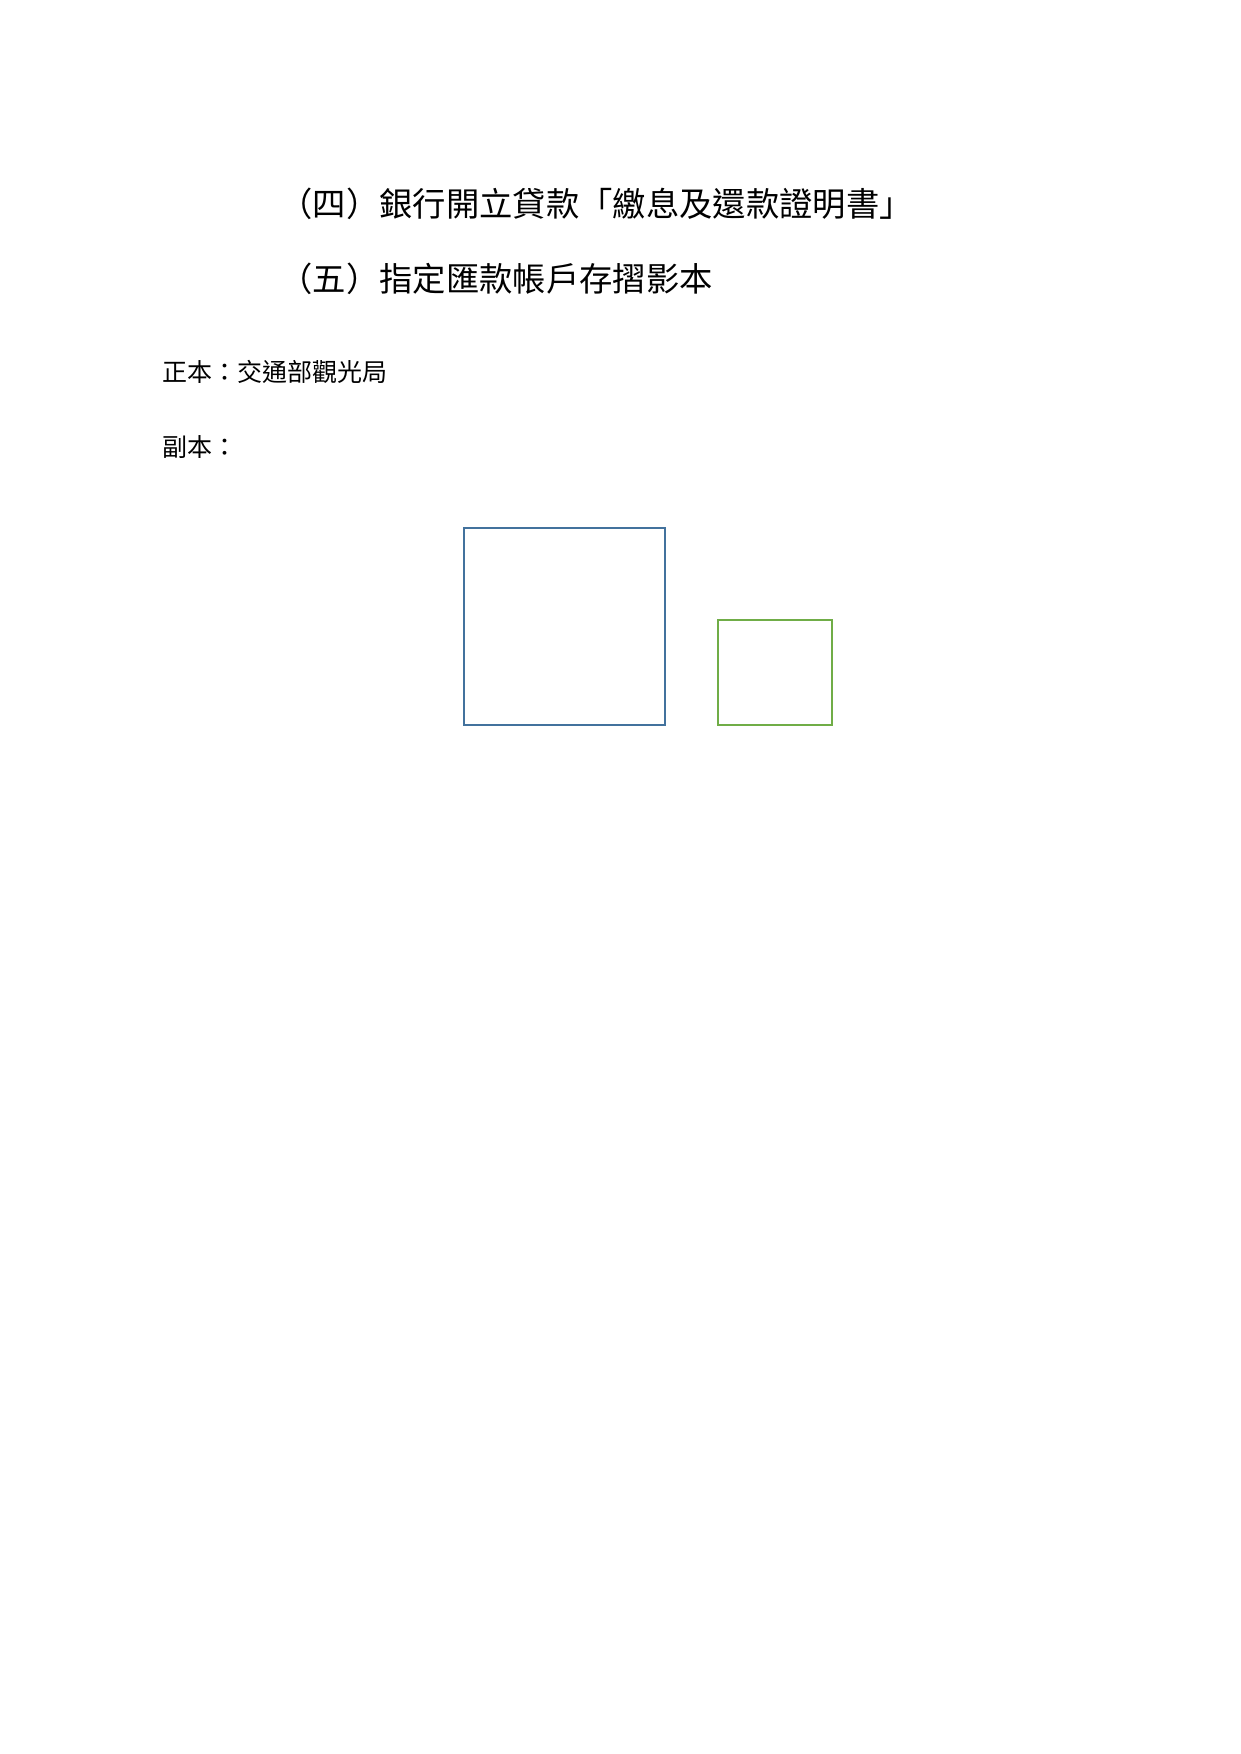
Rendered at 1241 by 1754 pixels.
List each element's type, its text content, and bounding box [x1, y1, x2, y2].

text （五）指定匯款帳戶存摺影本 [212, 239, 1093, 314]
text 副本： [162, 427, 1093, 464]
text 正本：交通部觀光局 [162, 352, 1093, 389]
text （四）銀行開立貸款「繳息及還款證明書」 [212, 164, 1093, 239]
